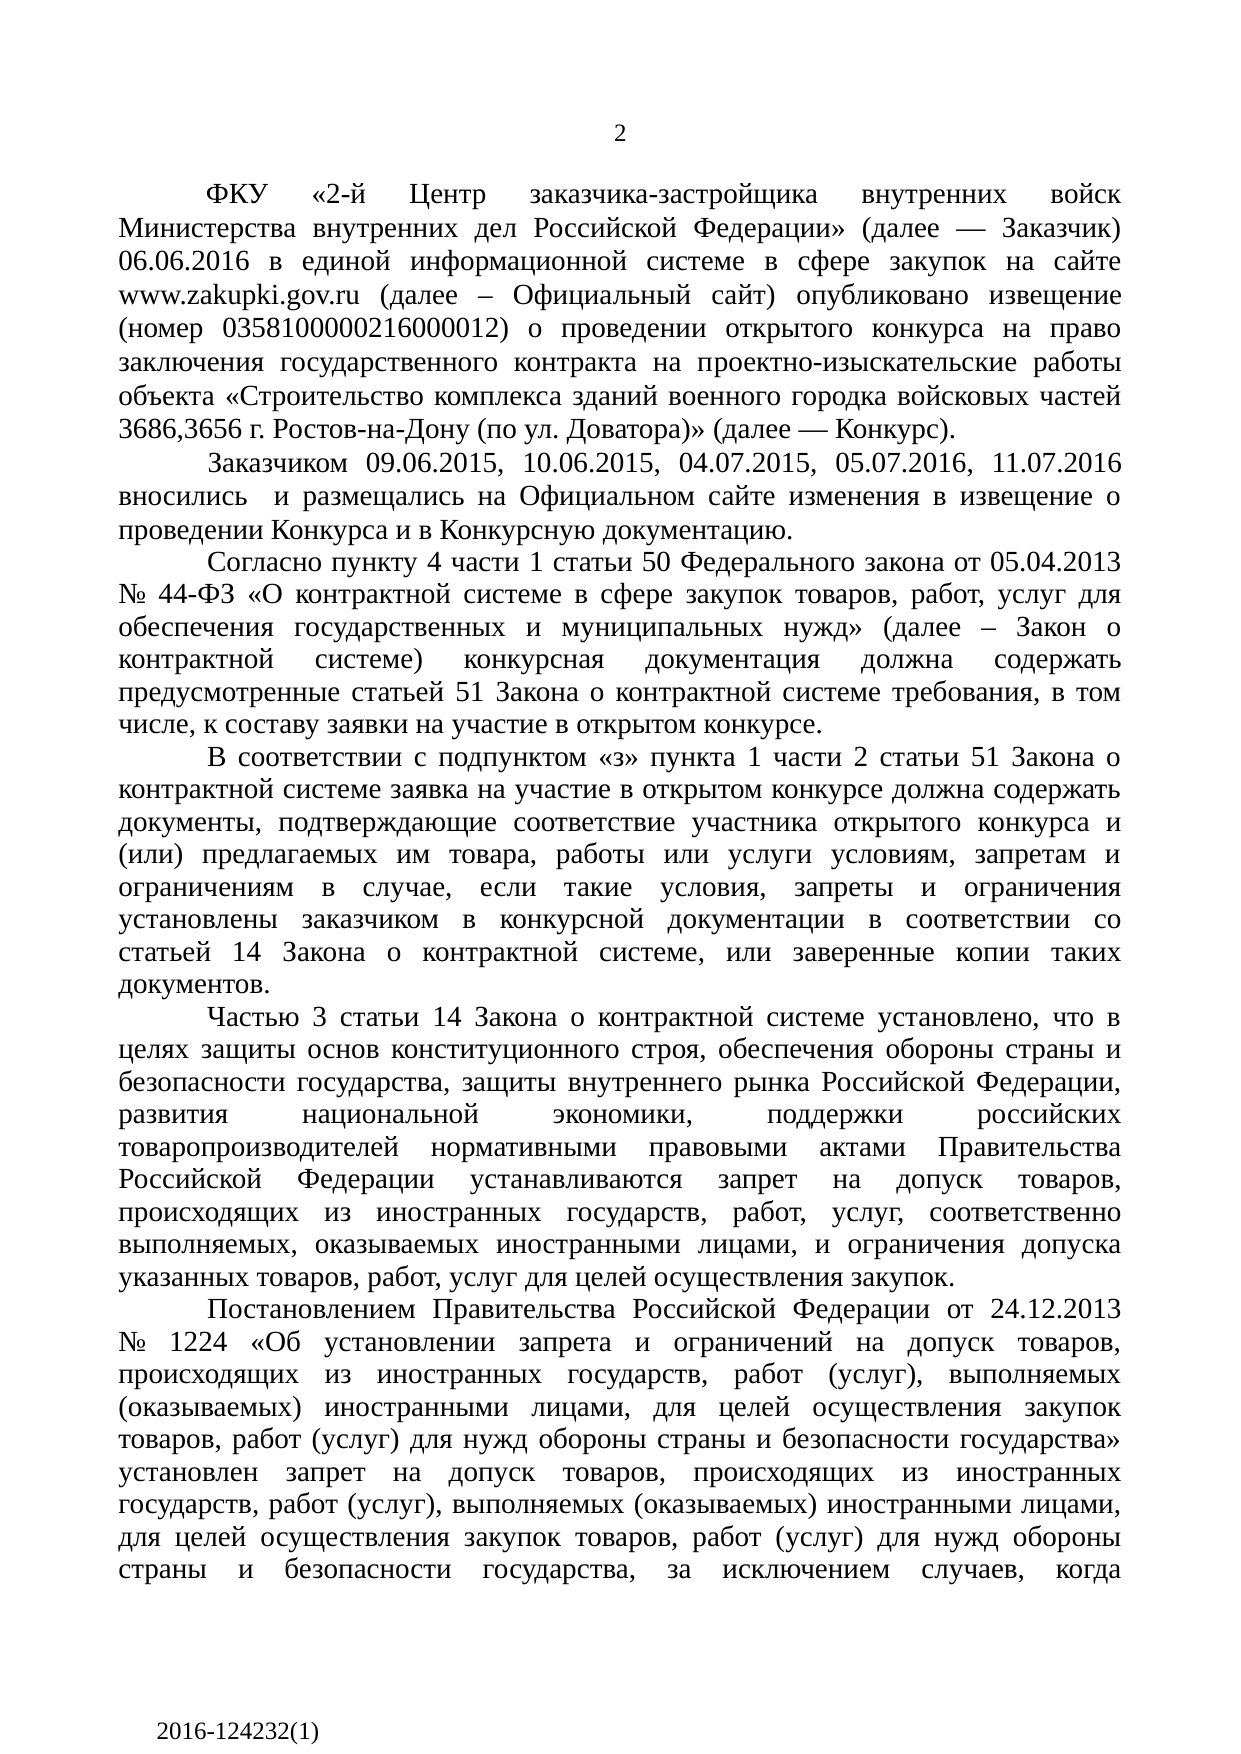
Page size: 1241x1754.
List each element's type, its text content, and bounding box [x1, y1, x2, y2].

text Заказчиком 09.06.2015, 10.06.2015, 04.07.2015, 05.07.2016, 11.07.2016 вносились и размещались на Официальном сайте изменения в извещение о проведении Конкурса и в Конкурсную документацию. [118, 445, 1122, 545]
text Постановлением Правительства Российской Федерации от 24.12.2013 № 1224 «Об установлении запрета и ограничений на допуск товаров, происходящих из иностранных государств, работ (услуг), выполняемых (оказываемых) иностранными лицами, для целей осуществления закупок товаров, работ (услуг) для нужд обороны страны и безопасности государства» установлен запрет на допуск товаров, происходящих из иностранных государств, работ (услуг), выполняемых (оказываемых) иностранными лицами, для целей осуществления закупок товаров, работ (услуг) для нужд обороны страны и безопасности государства, за исключением случаев, когда [118, 1293, 1122, 1585]
text ФКУ «2-й Центр заказчика-застройщика внутренних войск Министерства внутренних дел Российской Федерации» (далее — Заказчик) 06.06.2016 в единой информационной системе в сфере закупок на сайте www.zakupki.gov.ru (далее – Официальный сайт) опубликовано извещение (номер 0358100000216000012) о проведении открытого конкурса на право заключения государственного контракта на проектно-изыскательские работы объекта «Строительство комплекса зданий военного городка войсковых частей 3686,3656 г. Ростов-на-Дону (по ул. Доватора)» (далее — Конкурс). [118, 176, 1122, 445]
text Частью 3 статьи 14 Закона о контрактной системе установлено, что в целях защиты основ конституционного строя, обеспечения обороны страны и безопасности государства, защиты внутреннего рынка Российской Федерации, развития национальной экономики, поддержки российских товаропроизводителей нормативными правовыми актами Правительства Российской Федерации устанавливаются запрет на допуск товаров, происходящих из иностранных государств, работ, услуг, соответственно выполняемых, оказываемых иностранными лицами, и ограничения допуска указанных товаров, работ, услуг для целей осуществления закупок. [118, 1000, 1122, 1293]
text Согласно пункту 4 части 1 статьи 50 Федерального закона от 05.04.2013 № 44-ФЗ «О контрактной системе в сфере закупок товаров, работ, услуг для обеспечения государственных и муниципальных нужд» (далее – Закон о контрактной системе) конкурсная документация должна содержать предусмотренные статьей 51 Закона о контрактной системе требования, в том числе, к составу заявки на участие в открытом конкурсе. [118, 545, 1122, 740]
text В соответствии с подпунктом «з» пункта 1 части 2 статьи 51 Закона о контрактной системе заявка на участие в открытом конкурсе должна содержать документы, подтверждающие соответствие участника открытого конкурса и (или) предлагаемых им товара, работы или услуги условиям, запретам и ограничениям в случае, если такие условия, запреты и ограничения установлены заказчиком в конкурсной документации в соответствии со статьей 14 Закона о контрактной системе, или заверенные копии таких документов. [118, 740, 1122, 1000]
